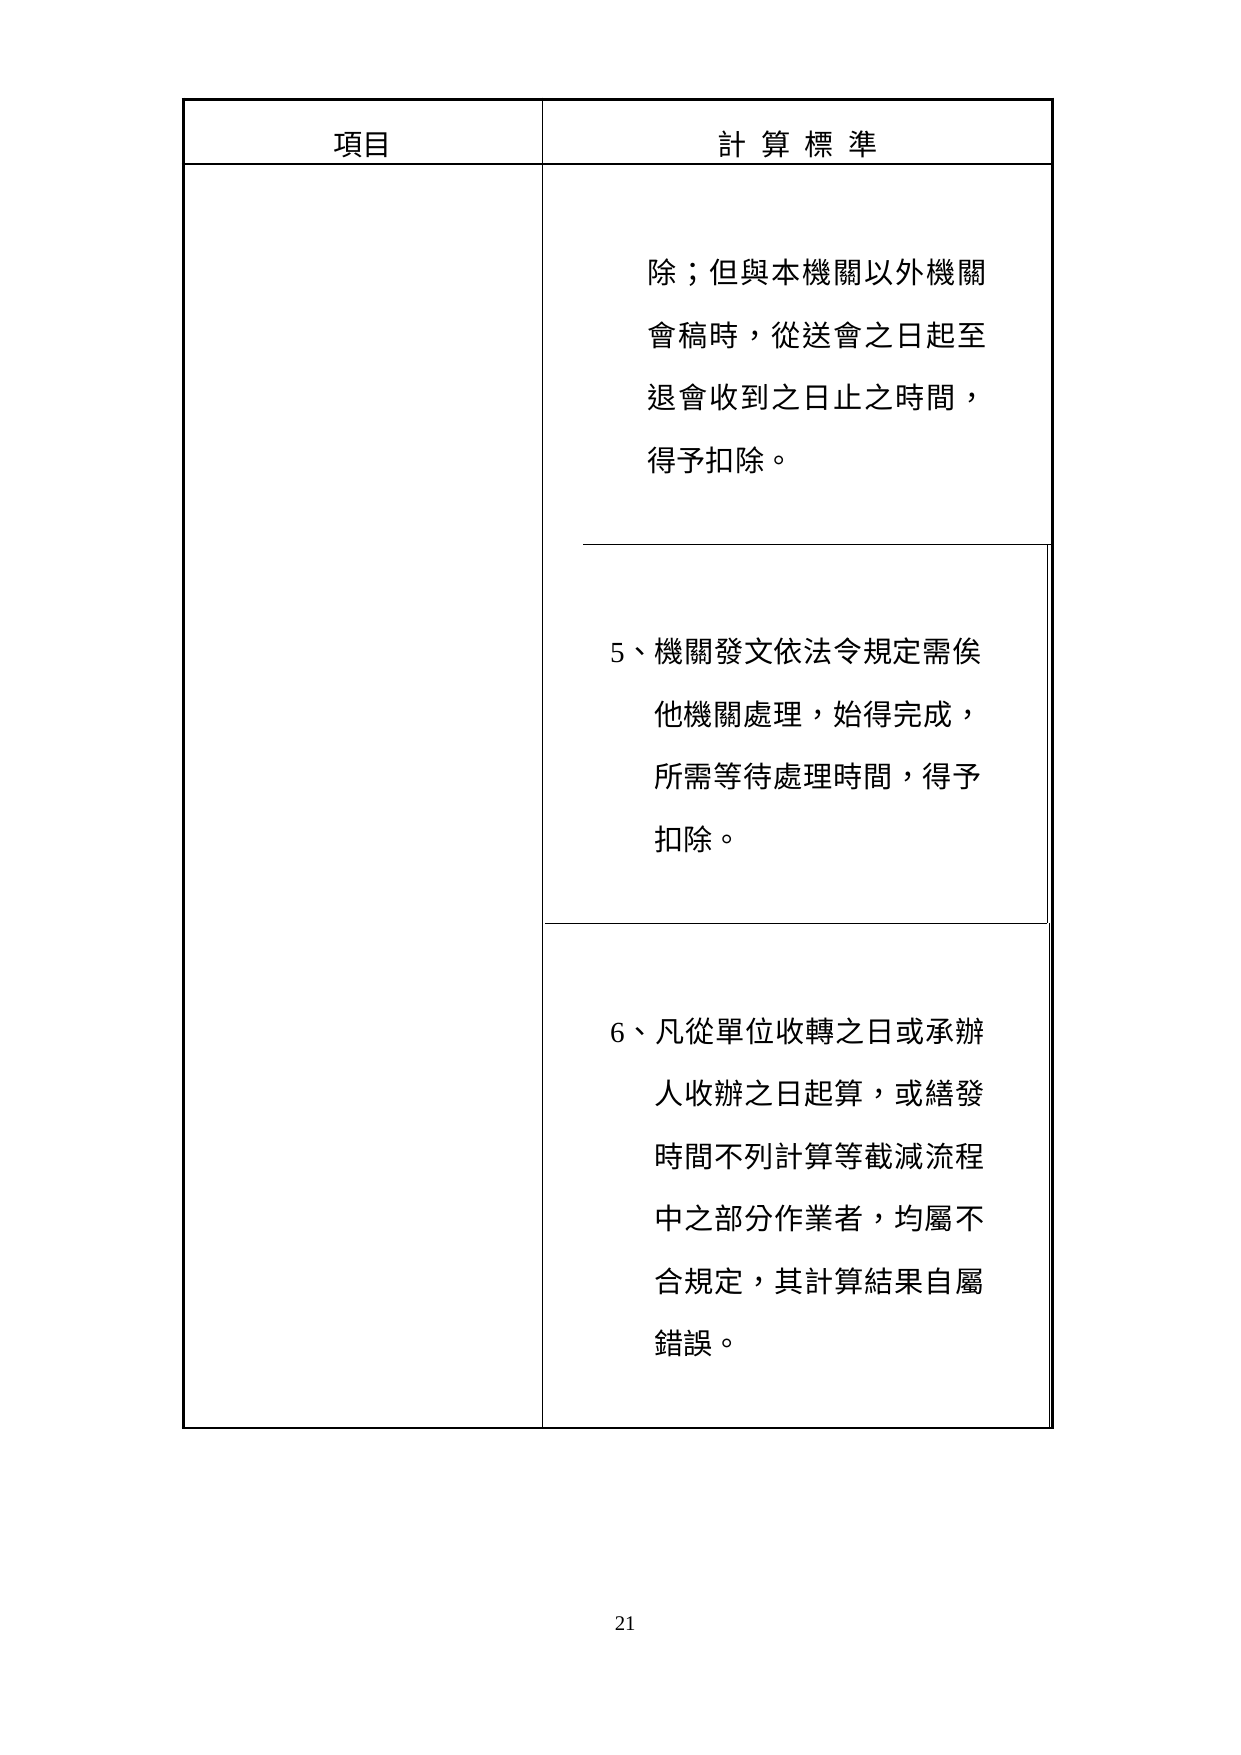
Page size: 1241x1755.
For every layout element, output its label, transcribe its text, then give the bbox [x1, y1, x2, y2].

table_cell [185, 165, 542, 1427]
table_header 計 算 標 準 [543, 101, 1051, 163]
table_header 項目 [185, 101, 542, 163]
table_cell 除；但與本機關以外機關會稿時，從送會之日起至退會收到之日止之時間，得予扣除。 5、機關發文依法令規定需俟他機關處理，始得完成，所需等待處理時間，得予扣除。 6、凡從單位收轉之日或承辦人收辦之日起算，或繕發時間不列計算等截減流程中之部分作業者，均屬不合規定，其計算結果自屬錯誤。 [543, 165, 1051, 1427]
